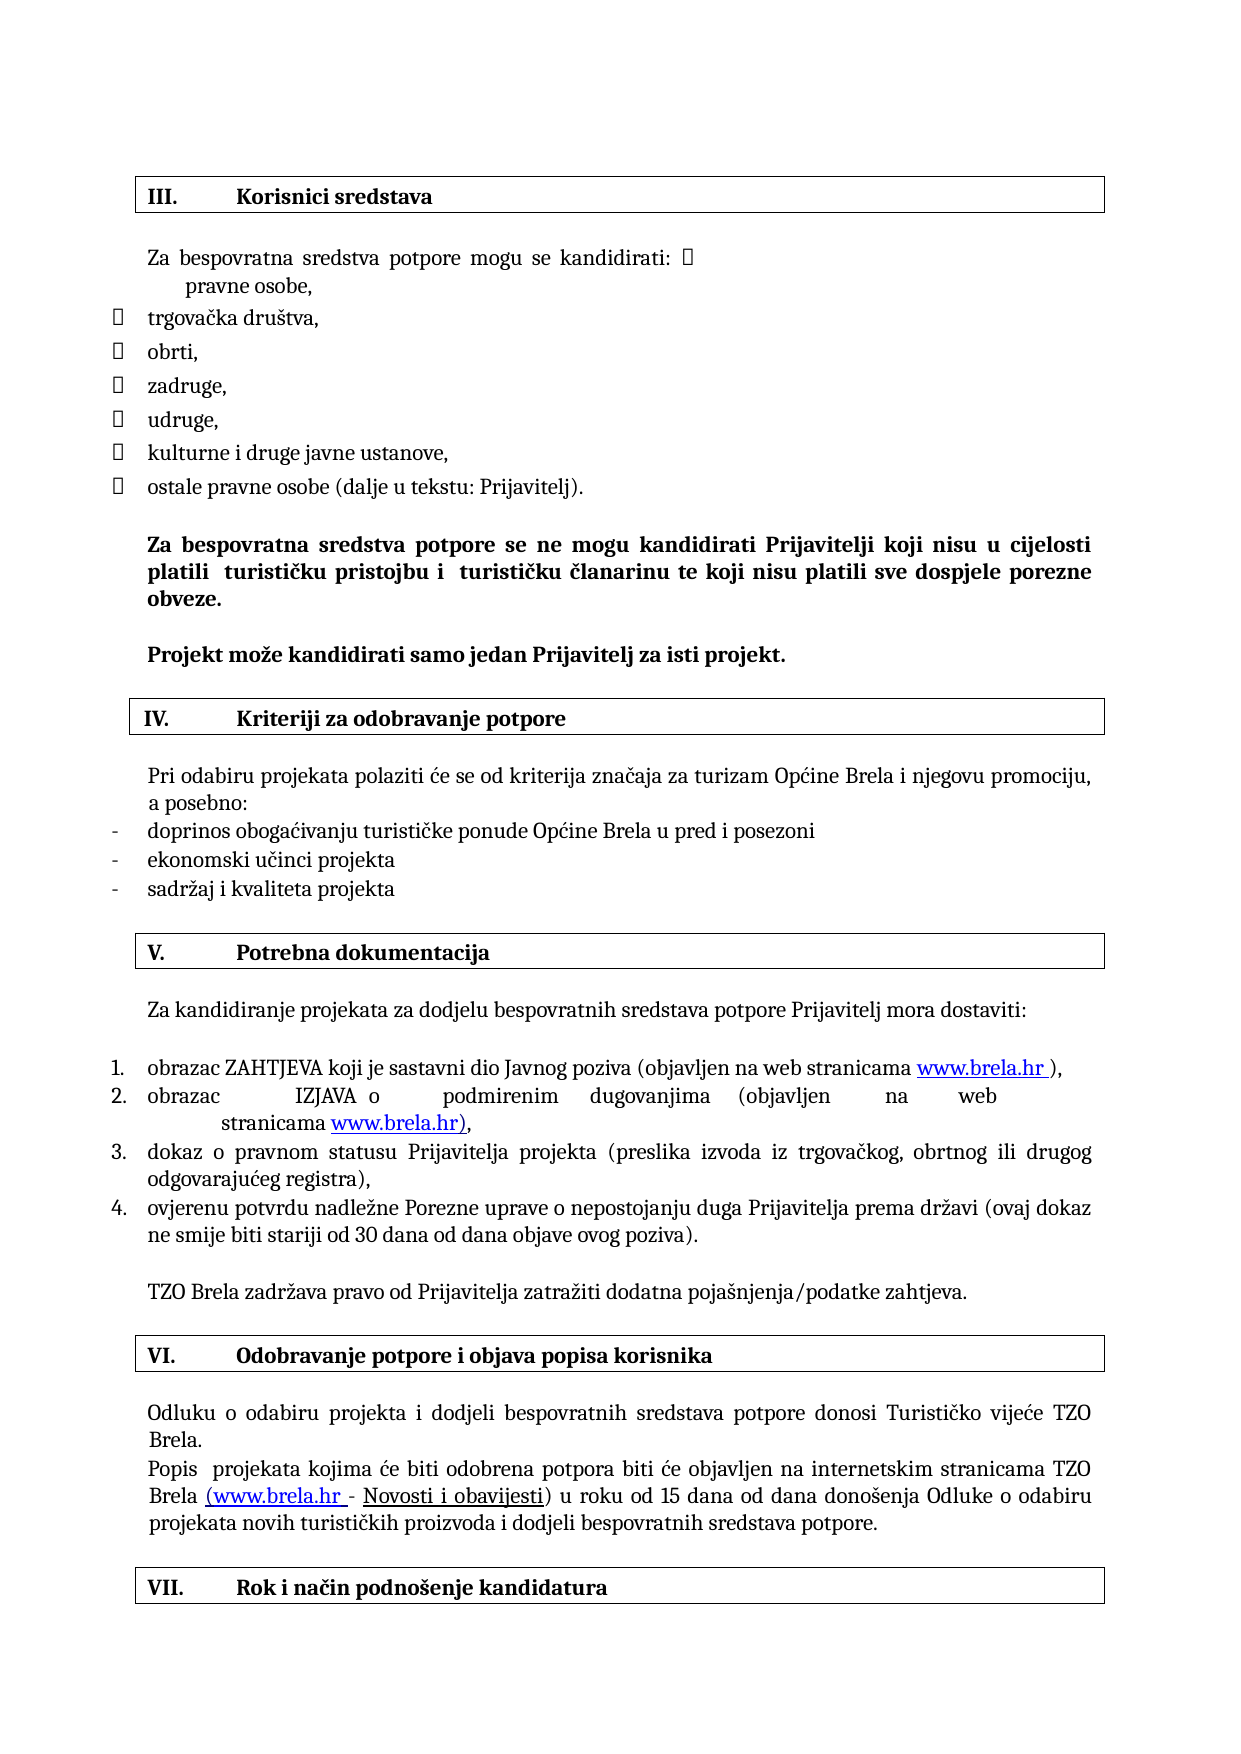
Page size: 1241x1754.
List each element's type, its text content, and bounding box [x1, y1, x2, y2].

table_header Kriteriji za odobravanje potpore [231, 699, 1104, 733]
text Za kandidiranje projekata za dodjelu bespovratnih sredstava potpore Prijavitelj mora dostaviti: [147, 997, 1093, 1024]
table_header Potrebna dokumentacija [236, 934, 1104, 968]
list doprinos obogaćivanju turističke ponude Općine Brela u pred i posezoni [111, 818, 1093, 845]
table_header VII. [136, 1568, 236, 1602]
list obrti, [111, 335, 1093, 366]
table_header [206, 177, 236, 212]
list obrazac ZAHTJEVA koji je sastavni dio Javnog poziva (objavljen na web stranicama www.brela.hr ), [111, 1054, 1093, 1081]
table_header VI. [136, 1336, 206, 1371]
table_header III. [136, 177, 206, 212]
text Popis projekata kojima će biti odobrena potpora biti će objavljen na internetskim stranicama TZO Brela (www.brela.hr - Novosti i obavijesti) u roku od 15 dana od dana donošenja Odluke o odabiru projekata novih turističkih proizvoda i dodjeli bespovratnih sredstava potpore. [147, 1456, 1093, 1536]
list dokaz o pravnom statusu Prijavitelja projekta (preslika izvoda iz trgovačkog, obrtnog ili drugog odgovarajućeg registra), [111, 1139, 1093, 1192]
list kulturne i druge javne ustanove, [111, 436, 1093, 468]
list sadržaj i kvaliteta projekta [111, 876, 1093, 902]
table_header Korisnici sredstava [236, 177, 1104, 212]
list trgovačka društva, [111, 301, 1093, 333]
table_header [206, 934, 236, 968]
table_header Rok i način podnošenje kandidatura [236, 1568, 1104, 1602]
text Odluku o odabiru projekta i dodjeli bespovratnih sredstava potpore donosi Turističko vijeće TZO Brela. [147, 1400, 1093, 1453]
text TZO Brela zadržava pravo od Prijavitelja zatražiti dodatna pojašnjenja/podatke zahtjeva. [147, 1278, 1093, 1305]
list udruge, [111, 403, 1093, 434]
text Za bespovratna sredstva potpore se ne mogu kandidirati Prijavitelji koji nisu u cijelosti platili turističku pristojbu i turističku članarinu te koji nisu platili sve dospjele porezne obveze. [147, 532, 1093, 612]
list ovjerenu potvrdu nadležne Porezne uprave o nepostojanju duga Prijavitelja prema državi (ovaj dokaz ne smije biti stariji od 30 dana od dana objave ovog poziva). [111, 1194, 1093, 1248]
table_header Odobravanje potpore i objava popisa korisnika [236, 1336, 1104, 1371]
text Za bespovratna sredstva potpore mogu se kandidirati:  pravne osobe, [147, 241, 694, 299]
table_header IV. [130, 699, 207, 733]
table_header V. [136, 934, 206, 968]
text Projekt može kandidirati samo jedan Prijavitelj za isti projekt. [147, 642, 1093, 668]
list zadruge, [111, 369, 1093, 400]
list ostale pravne osobe (dalje u tekstu: Prijavitelj). [111, 470, 1093, 501]
list ekonomski učinci projekta [111, 847, 1093, 873]
text Pri odabiru projekata polaziti će se od kriterija značaja za turizam Općine Brela i njegovu promociju, a posebno: [147, 763, 1093, 816]
table_header [207, 699, 231, 733]
list obrazac IZJAVA o podmirenim dugovanjima (objavljen na web stranicama www.brela.hr), [111, 1083, 1093, 1137]
table_header [206, 1336, 236, 1371]
